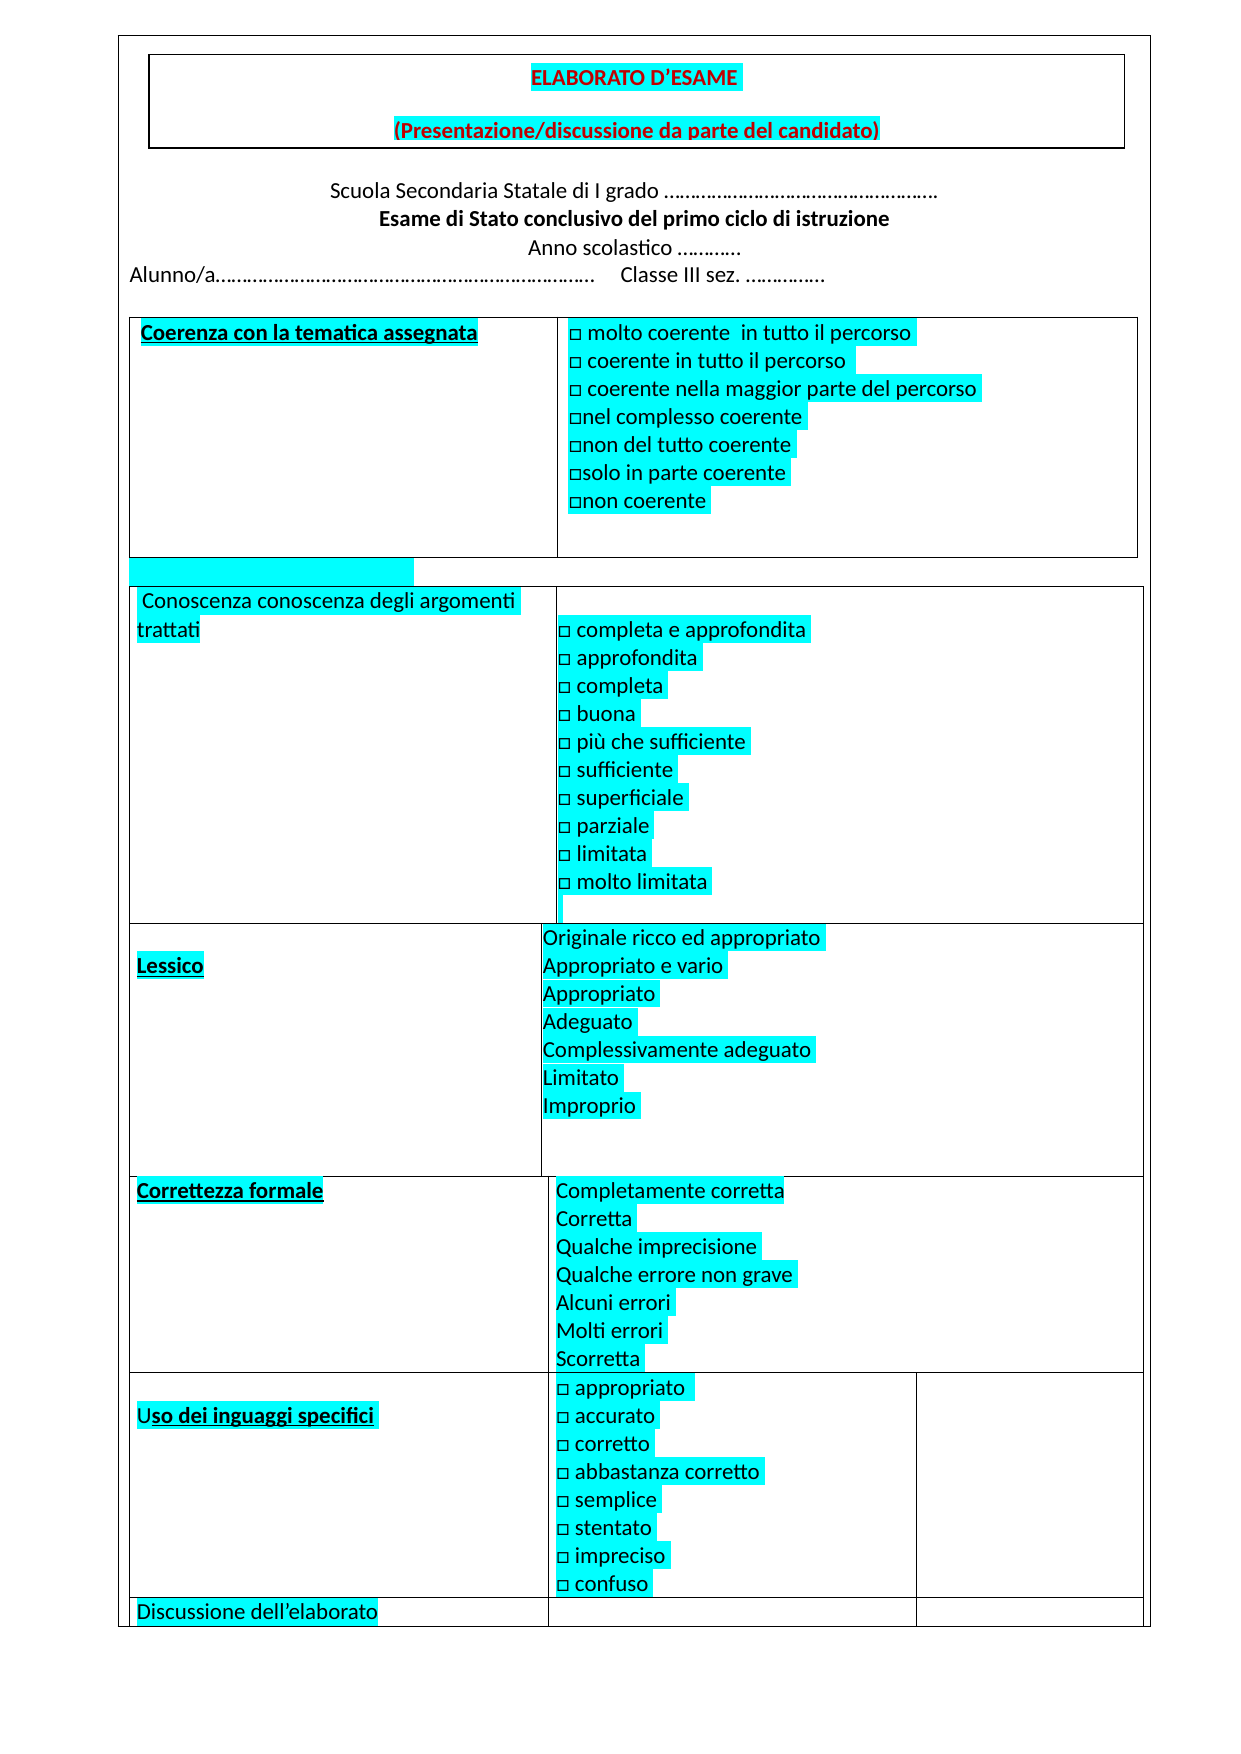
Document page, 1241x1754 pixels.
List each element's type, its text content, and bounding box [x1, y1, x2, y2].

table_cell Originale ricco ed appropriato Appropriato e vario Appropriato Adeguato Complessivamente adeguato Limitato Improprio [542, 924, 1143, 1176]
table_cell [917, 1598, 1143, 1626]
table_cell [1144, 1597, 1148, 1626]
table_cell [549, 1598, 916, 1626]
table_header Coerenza con la tematica assegnata [130, 318, 557, 557]
table_cell Discussione dell’elaborato [130, 1598, 548, 1626]
table_header Scuola Secondaria Statale di I grado ……………………………………………. Esame di Stato conclusivo del primo ciclo di istruzione Anno scolastico ………… Alunno/a……………………………………………………………… Classe III sez. …………… [119, 36, 1150, 1626]
table_cell Lessico [130, 924, 541, 1176]
table_cell [1144, 923, 1148, 1176]
table_cell Correttezza formale [130, 1177, 548, 1372]
table_header [1144, 586, 1148, 923]
table_header □ molto coerente in tutto il percorso □ coerente in tutto il percorso □ coerente nella maggior parte del percorso □nel complesso coerente □non del tutto coerente □solo in parte coerente □non coerente [558, 318, 1137, 557]
table_cell Uso dei inguaggi specifici [130, 1373, 548, 1597]
table_cell [917, 1373, 1143, 1597]
table_cell [1144, 1372, 1148, 1597]
table_cell □ appropriato □ accurato □ corretto □ abbastanza corretto □ semplice □ stentato □ impreciso □ confuso [549, 1373, 916, 1597]
table_header □ completa e approfondita □ approfondita □ completa □ buona □ più che sufficiente □ sufficiente □ superficiale □ parziale □ limitata □ molto limitata [557, 587, 1143, 923]
table_header Conoscenza conoscenza degli argomenti trattati [130, 587, 556, 923]
table_cell Completamente corretta Corretta Qualche imprecisione Qualche errore non grave Alcuni errori Molti errori Scorretta [549, 1177, 1143, 1372]
table_cell [1144, 1176, 1148, 1372]
